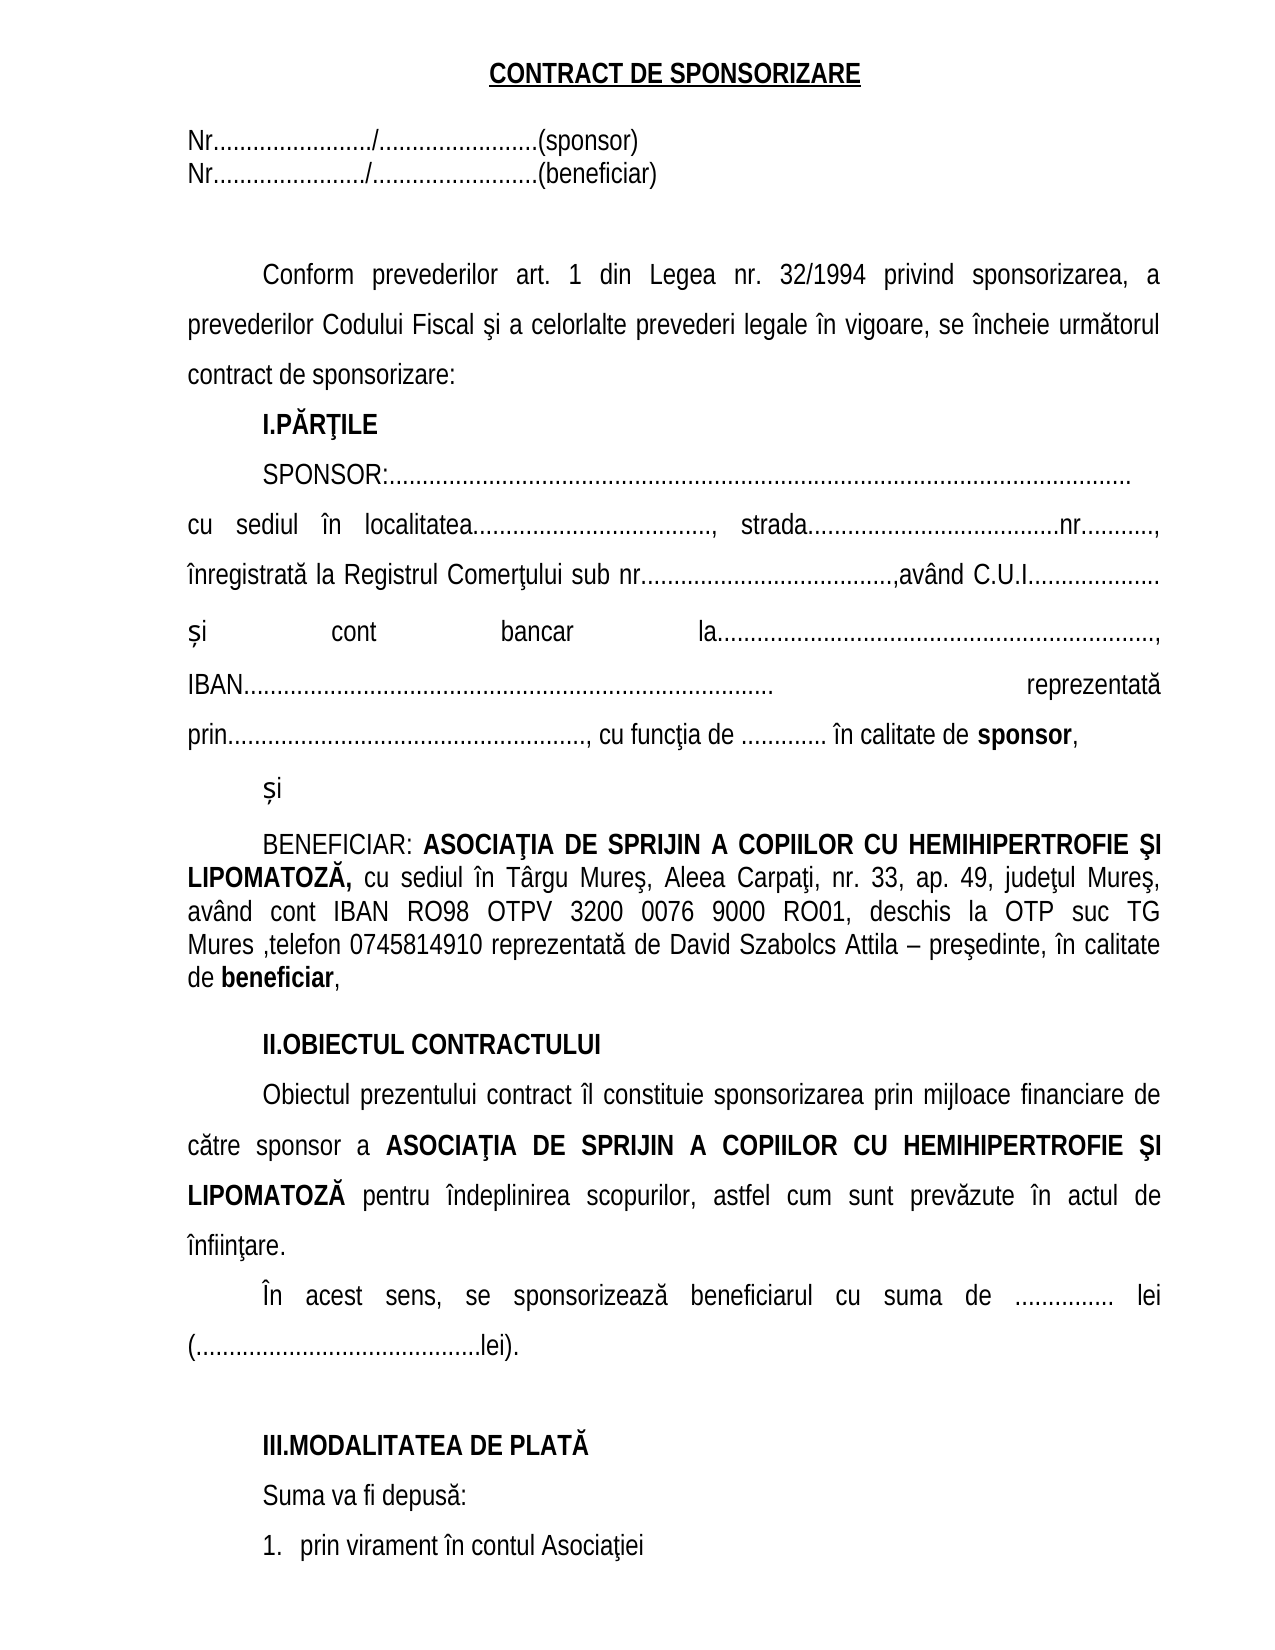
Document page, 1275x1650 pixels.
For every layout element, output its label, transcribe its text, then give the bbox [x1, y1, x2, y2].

text BENEFICIAR: ASOCIAŢIA DE SPRIJIN A COPIILOR CU HEMIHIPERTROFIE ŞI LIPOMATOZĂ, cu sediul în Târgu Mureş, Aleea Carpaţi, nr. 33, ap. 49, judeţul Mureş, având cont IBAN RO98 OTPV 3200 0076 9000 RO01, deschis la OTP suc TG Mures ,telefon 0745814910 reprezentată de David Szabolcs Attila – preşedinte, în calitate de beneficiar, [187, 827, 1162, 994]
text și [187, 767, 1162, 807]
text II.OBIECTUL CONTRACTULUI [187, 1027, 1162, 1061]
list prin virament în contul Asociaţiei [262, 1528, 1162, 1562]
text SPONSOR:................................................................................................................ cu sediul în localitatea...................................., strada......................................nr..........., înregistrată la Registrul Comerţului sub nr......................................,având C.U.I.................... și cont bancar la.................................................................., IBAN................................................................................ reprezentată prin......................................................, cu funcţia de ............. în calitate de sponsor, [187, 457, 1162, 751]
text I.PĂRŢILE [262, 407, 1162, 441]
text CONTRACT DE SPONSORIZARE [187, 56, 1162, 90]
text Nr......................./.........................(beneficiar) [187, 157, 1162, 190]
text În acest sens, se sponsorizează beneficiarul cu suma de ............... lei (...........................................lei). [187, 1278, 1162, 1361]
text Suma va fi depusă: [187, 1478, 1162, 1512]
text Nr......................../........................(sponsor) [187, 123, 1162, 157]
text III.MODALITATEA DE PLATĂ [187, 1428, 1162, 1462]
text Conform prevederilor art. 1 din Legea nr. 32/1994 privind sponsorizarea, a prevederilor Codului Fiscal şi a celorlalte prevederi legale în vigoare, se încheie următorul contract de sponsorizare: [187, 257, 1162, 391]
text Obiectul prezentului contract îl constituie sponsorizarea prin mijloace financiare de către sponsor a ASOCIAŢIA DE SPRIJIN A COPIILOR CU HEMIHIPERTROFIE ŞI LIPOMATOZĂ pentru îndeplinirea scopurilor, astfel cum sunt prevăzute în actul de înfiinţare. [187, 1077, 1162, 1261]
